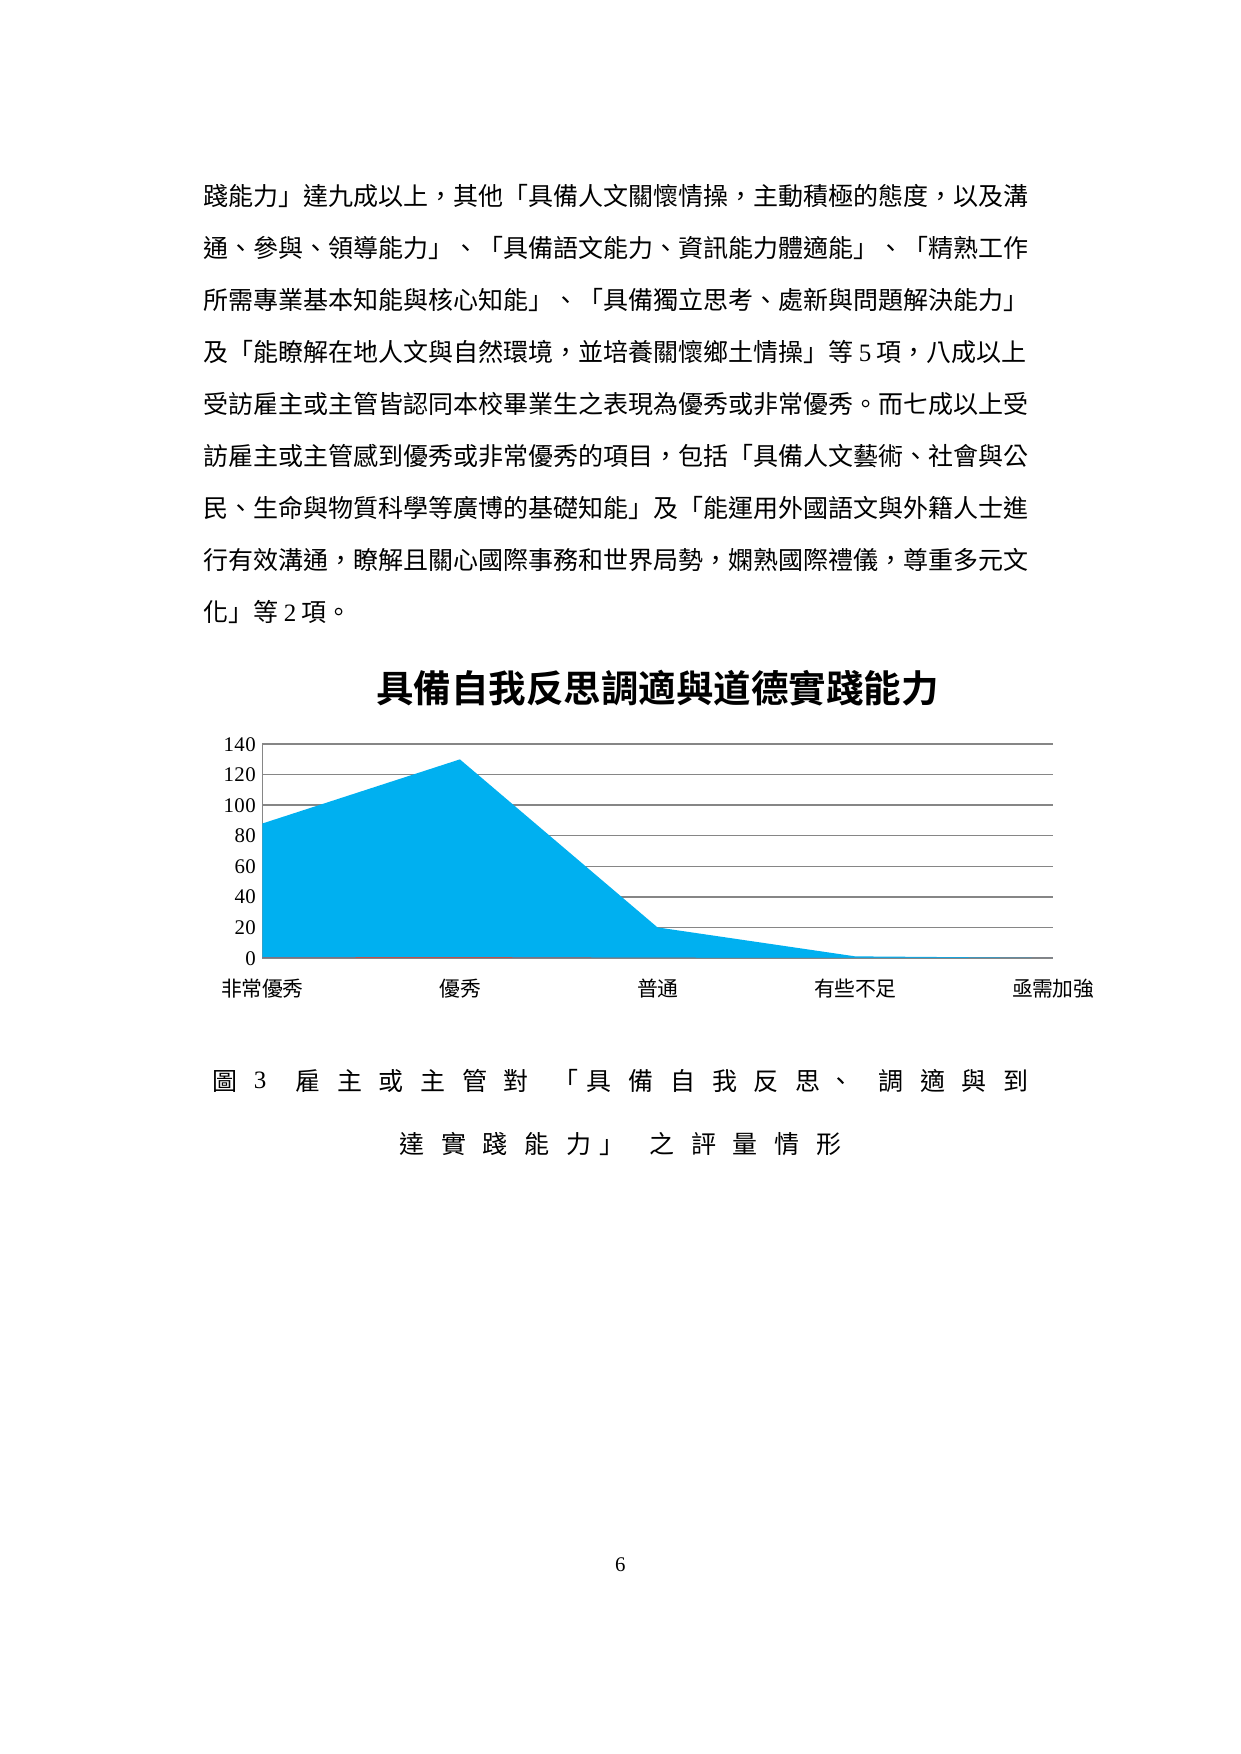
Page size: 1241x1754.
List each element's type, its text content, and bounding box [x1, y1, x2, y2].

text 圖3 雇主或主管對「具備自我反思、調適與到達實踐能力」之評量情形 [203, 1038, 1037, 1163]
text 踐能力」達九成以上，其他「具備人文關懷情操，主動積極的態度，以及溝通、參與、領導能力」、「具備語文能力、資訊能力體適能」、「精熟工作所需專業基本知能與核心知能」、「具備獨立思考、處新與問題解決能力」及「能瞭解在地人文與自然環境，並培養關懷鄉土情操」等5項，八成以上受訪雇主或主管皆認同本校畢業生之表現為優秀或非常優秀。而七成以上受訪雇主或主管感到優秀或非常優秀的項目，包括「具備人文藝術、社會與公民、生命與物質科學等廣博的基礎知能」及「能運用外國語文與外籍人士進行有效溝通，瞭解且關心國際事務和世界局勢，嫻熟國際禮儀，尊重多元文化」等2項。 [203, 163, 1037, 632]
